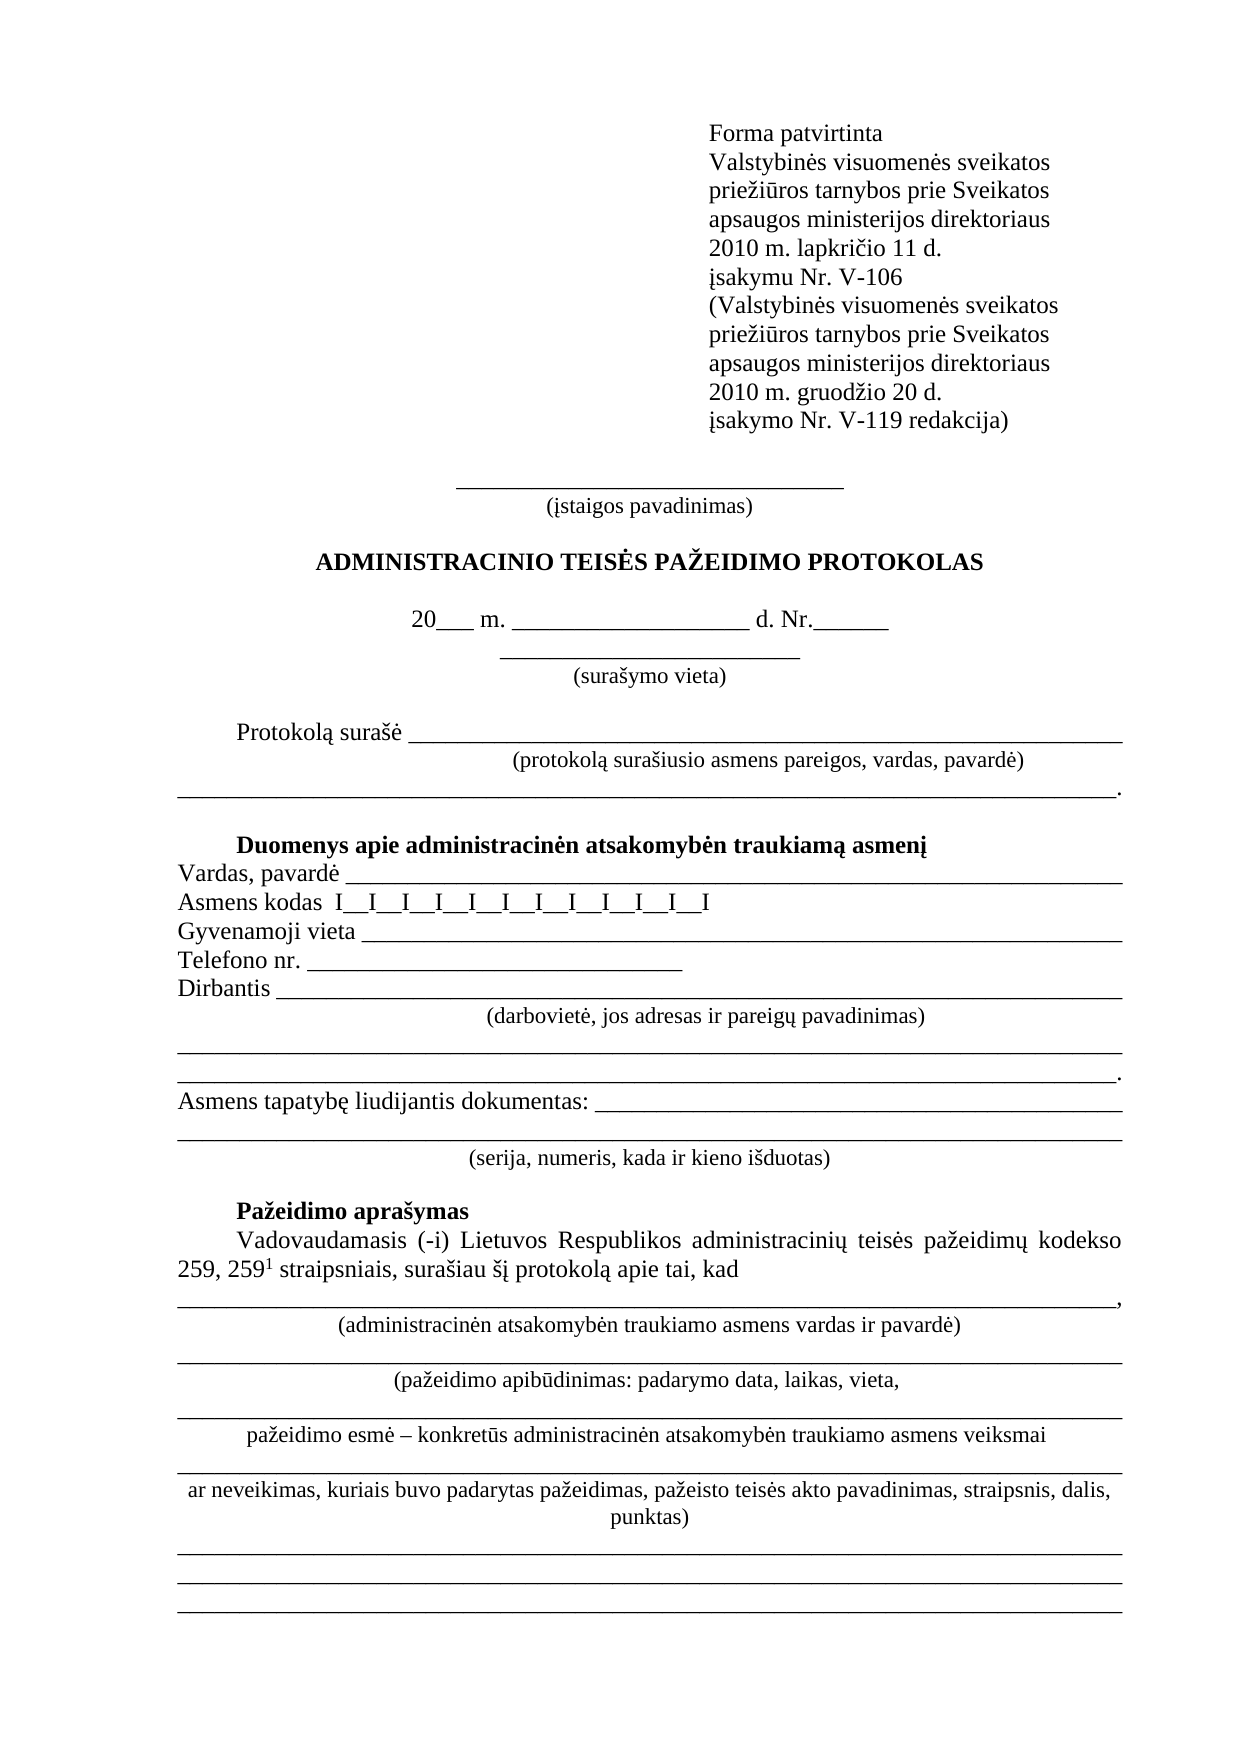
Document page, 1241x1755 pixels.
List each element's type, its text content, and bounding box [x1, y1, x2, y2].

text apsaugos ministerijos direktoriaus [177, 204, 1122, 233]
text (administracinėn atsakomybėn traukiamo asmens vardas ir pavardė) [177, 1311, 1122, 1338]
text 2010 m. lapkričio 11 d. [177, 233, 1122, 262]
text Asmens tapatybę liudijantis dokumentas: [177, 1086, 1122, 1115]
text (Valstybinės visuomenės sveikatos [177, 291, 1122, 319]
text ar neveikimas, kuriais buvo padarytas pažeidimas, pažeisto teisės akto pavadinimas, straipsnis, dalis, punktas) [177, 1477, 1122, 1529]
text įsakymu Nr. V-106 [177, 262, 1122, 291]
text įsakymo Nr. V-119 redakcija) [177, 406, 1122, 434]
text (darbovietė, jos adresas ir pareigų pavadinimas) [290, 1002, 1122, 1028]
text _ [177, 1115, 1122, 1140]
text _ . [177, 1057, 1122, 1086]
text _ , [177, 1282, 1122, 1311]
text Telefono nr. ______________________________ [177, 945, 1122, 973]
text Duomenys apie administracinėn atsakomybėn traukiamą asmenį [177, 830, 1122, 858]
text _______________________________ [177, 463, 1122, 492]
text Forma patvirtinta [702, 118, 1122, 147]
text (surašymo vieta) [177, 662, 1122, 688]
text 2010 m. gruodžio 20 d. [177, 377, 1122, 406]
text Asmens kodas I__I__I__I__I__I__I__I__I__I__I__I [177, 887, 1122, 916]
text ADMINISTRACINIO TEISĖS PAŽEIDIMO PROTOKOLAS [177, 547, 1122, 576]
text Dirbantis [177, 973, 1122, 1002]
text 20___ m. ___________________ d. Nr.______ [177, 604, 1122, 633]
text _ [177, 1338, 1122, 1363]
text _ [177, 1587, 1122, 1612]
text _ [177, 1448, 1122, 1473]
text _ [177, 1028, 1122, 1053]
text (pažeidimo apibūdinimas: padarymo data, laikas, vieta, [177, 1366, 1122, 1393]
text (įstaigos pavadinimas) [177, 492, 1122, 518]
text Gyvenamoji vieta [177, 916, 1122, 945]
text Protokolą surašė [177, 717, 1122, 746]
text Vardas, pavardė [177, 858, 1122, 887]
text _ [177, 1529, 1122, 1554]
text pažeidimo esmė – konkretūs administracinėn atsakomybėn traukiamo asmens veiksmai [177, 1421, 1122, 1448]
text _ [177, 1393, 1122, 1418]
text ________________________ [177, 633, 1122, 662]
text (protokolą surašiusio asmens pareigos, vardas, pavardė) [415, 746, 1122, 772]
text _ [177, 1558, 1122, 1583]
text Valstybinės visuomenės sveikatos [177, 147, 1122, 176]
text priežiūros tarnybos prie Sveikatos [177, 176, 1122, 204]
text (serija, numeris, kada ir kieno išduotas) [177, 1143, 1122, 1170]
text apsaugos ministerijos direktoriaus [177, 348, 1122, 377]
text priežiūros tarnybos prie Sveikatos [177, 319, 1122, 348]
text _ . [177, 772, 1122, 801]
text Vadovaudamasis (-i) Lietuvos Respublikos administracinių teisės pažeidimų kodekso 259, 2591 straipsniais, surašiau šį protokolą apie tai, kad [177, 1225, 1122, 1282]
text Pažeidimo aprašymas [177, 1196, 1122, 1225]
